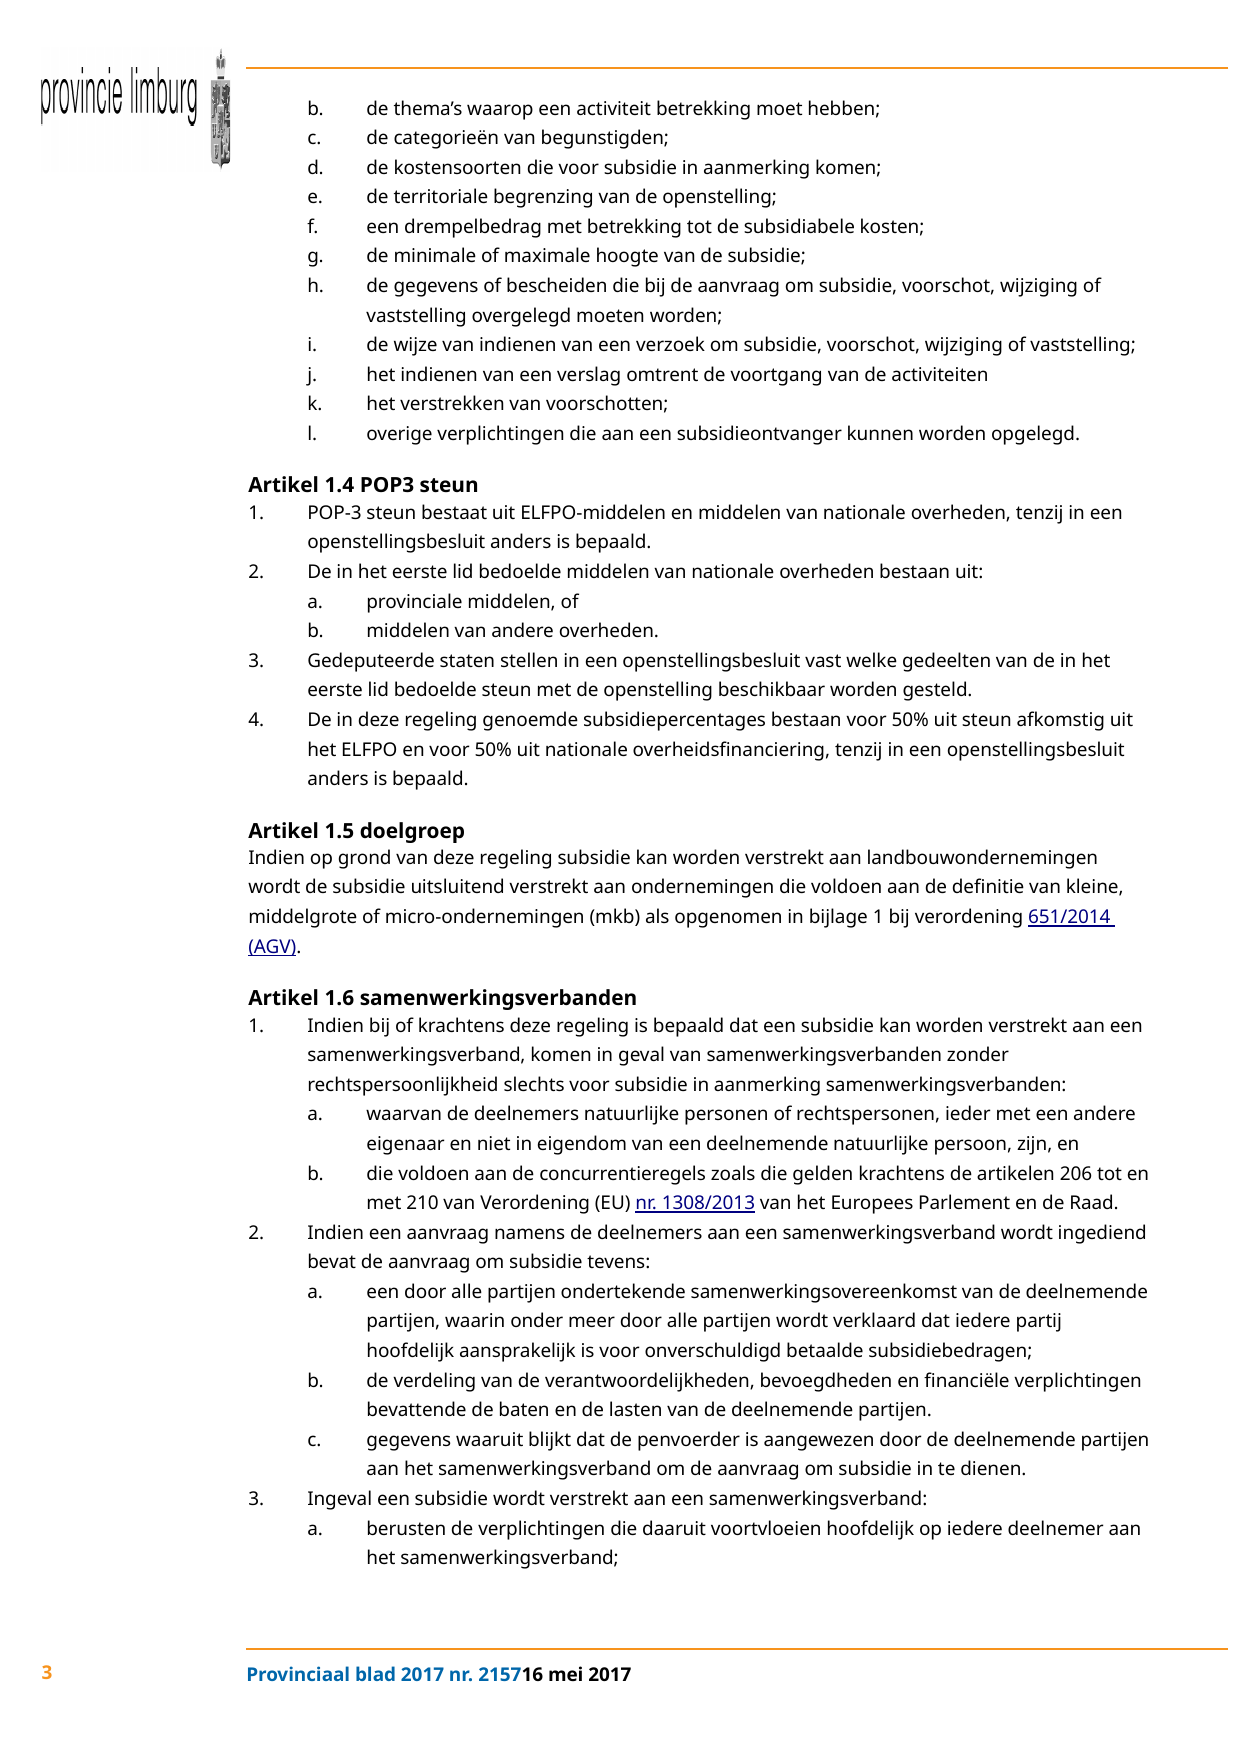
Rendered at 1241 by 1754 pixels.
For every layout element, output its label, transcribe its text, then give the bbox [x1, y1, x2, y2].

list gegevens waaruit blijkt dat de penvoerder is aangewezen door de deelnemende partijen aan het samenwerkingsverband om de aanvraag om subsidie in te dienen. [307, 1426, 1152, 1481]
text Artikel 1.4 POP3 steun [248, 471, 1152, 499]
list het indienen van een verslag omtrent de voortgang van de activiteiten [307, 361, 1152, 387]
list de minimale of maximale hoogte van de subsidie; [307, 243, 1152, 268]
list de wijze van indienen van een verzoek om subsidie, voorschot, wijziging of vaststelling; [307, 331, 1152, 357]
list een door alle partijen ondertekende samenwerkingsovereenkomst van de deelnemende partijen, waarin onder meer door alle partijen wordt verklaard dat iedere partij hoofdelijk aansprakelijk is voor onverschuldigd betaalde subsidiebedragen; [307, 1278, 1152, 1363]
list De in het eerste lid bedoelde middelen van nationale overheden bestaan uit: [248, 558, 1152, 584]
list provinciale middelen, of [307, 588, 1152, 613]
list overige verplichtingen die aan een subsidieontvanger kunnen worden opgelegd. [307, 420, 1152, 446]
list de verdeling van de verantwoordelijkheden, bevoegdheden en financiële verplichtingen bevattende de baten en de lasten van de deelnemende partijen. [307, 1367, 1152, 1422]
list Indien bij of krachtens deze regeling is bepaald dat een subsidie kan worden verstrekt aan een samenwerkingsverband, komen in geval van samenwerkingsverbanden zonder rechtspersoonlijkheid slechts voor subsidie in aanmerking samenwerkingsverbanden: [248, 1012, 1152, 1097]
text Indien op grond van deze regeling subsidie kan worden verstrekt aan landbouwondernemingen wordt de subsidie uitsluitend verstrekt aan ondernemingen die voldoen aan de definitie van kleine, middelgrote of micro-ondernemingen (mkb) als opgenomen in bijlage 1 bij verordening 651/2014 (AGV). [248, 844, 1152, 959]
list het verstrekken van voorschotten; [307, 391, 1152, 416]
list Ingeval een subsidie wordt verstrekt aan een samenwerkingsverband: [248, 1485, 1152, 1511]
list de categorieën van begunstigden; [307, 124, 1152, 150]
list de kostensoorten die voor subsidie in aanmerking komen; [307, 154, 1152, 180]
list de territoriale begrenzing van de openstelling; [307, 183, 1152, 209]
list een drempelbedrag met betrekking tot de subsidiabele kosten; [307, 213, 1152, 239]
list Indien een aanvraag namens de deelnemers aan een samenwerkingsverband wordt ingediend bevat de aanvraag om subsidie tevens: [248, 1219, 1152, 1274]
list waarvan de deelnemers natuurlijke personen of rechtspersonen, ieder met een andere eigenaar en niet in eigendom van een deelnemende natuurlijke persoon, zijn, en [307, 1101, 1152, 1156]
text Artikel 1.6 samenwerkingsverbanden [248, 983, 1152, 1012]
list die voldoen aan de concurrentieregels zoals die gelden krachtens de artikelen 206 tot en met 210 van Verordening (EU) nr. 1308/2013 van het Europees Parlement en de Raad. [307, 1160, 1152, 1215]
list de gegevens of bescheiden die bij de aanvraag om subsidie, voorschot, wijziging of vaststelling overgelegd moeten worden; [307, 272, 1152, 328]
list POP-3 steun bestaat uit ELFPO-middelen en middelen van nationale overheden, tenzij in een openstellingsbesluit anders is bepaald. [248, 499, 1152, 554]
list berusten de verplichtingen die daaruit voortvloeien hoofdelijk op iedere deelnemer aan het samenwerkingsverband; [307, 1515, 1152, 1570]
list De in deze regeling genoemde subsidiepercentages bestaan voor 50% uit steun afkomstig uit het ELFPO en voor 50% uit nationale overheidsfinanciering, tenzij in een openstellingsbesluit anders is bepaald. [248, 706, 1152, 791]
list middelen van andere overheden. [307, 617, 1152, 643]
list Gedeputeerde staten stellen in een openstellingsbesluit vast welke gedeelten van de in het eerste lid bedoelde steun met de openstelling beschikbaar worden gesteld. [248, 647, 1152, 702]
text Artikel 1.5 doelgroep [248, 816, 1152, 844]
picture [41, 47, 231, 172]
list de thema’s waarop een activiteit betrekking moet hebben; [307, 95, 1152, 121]
